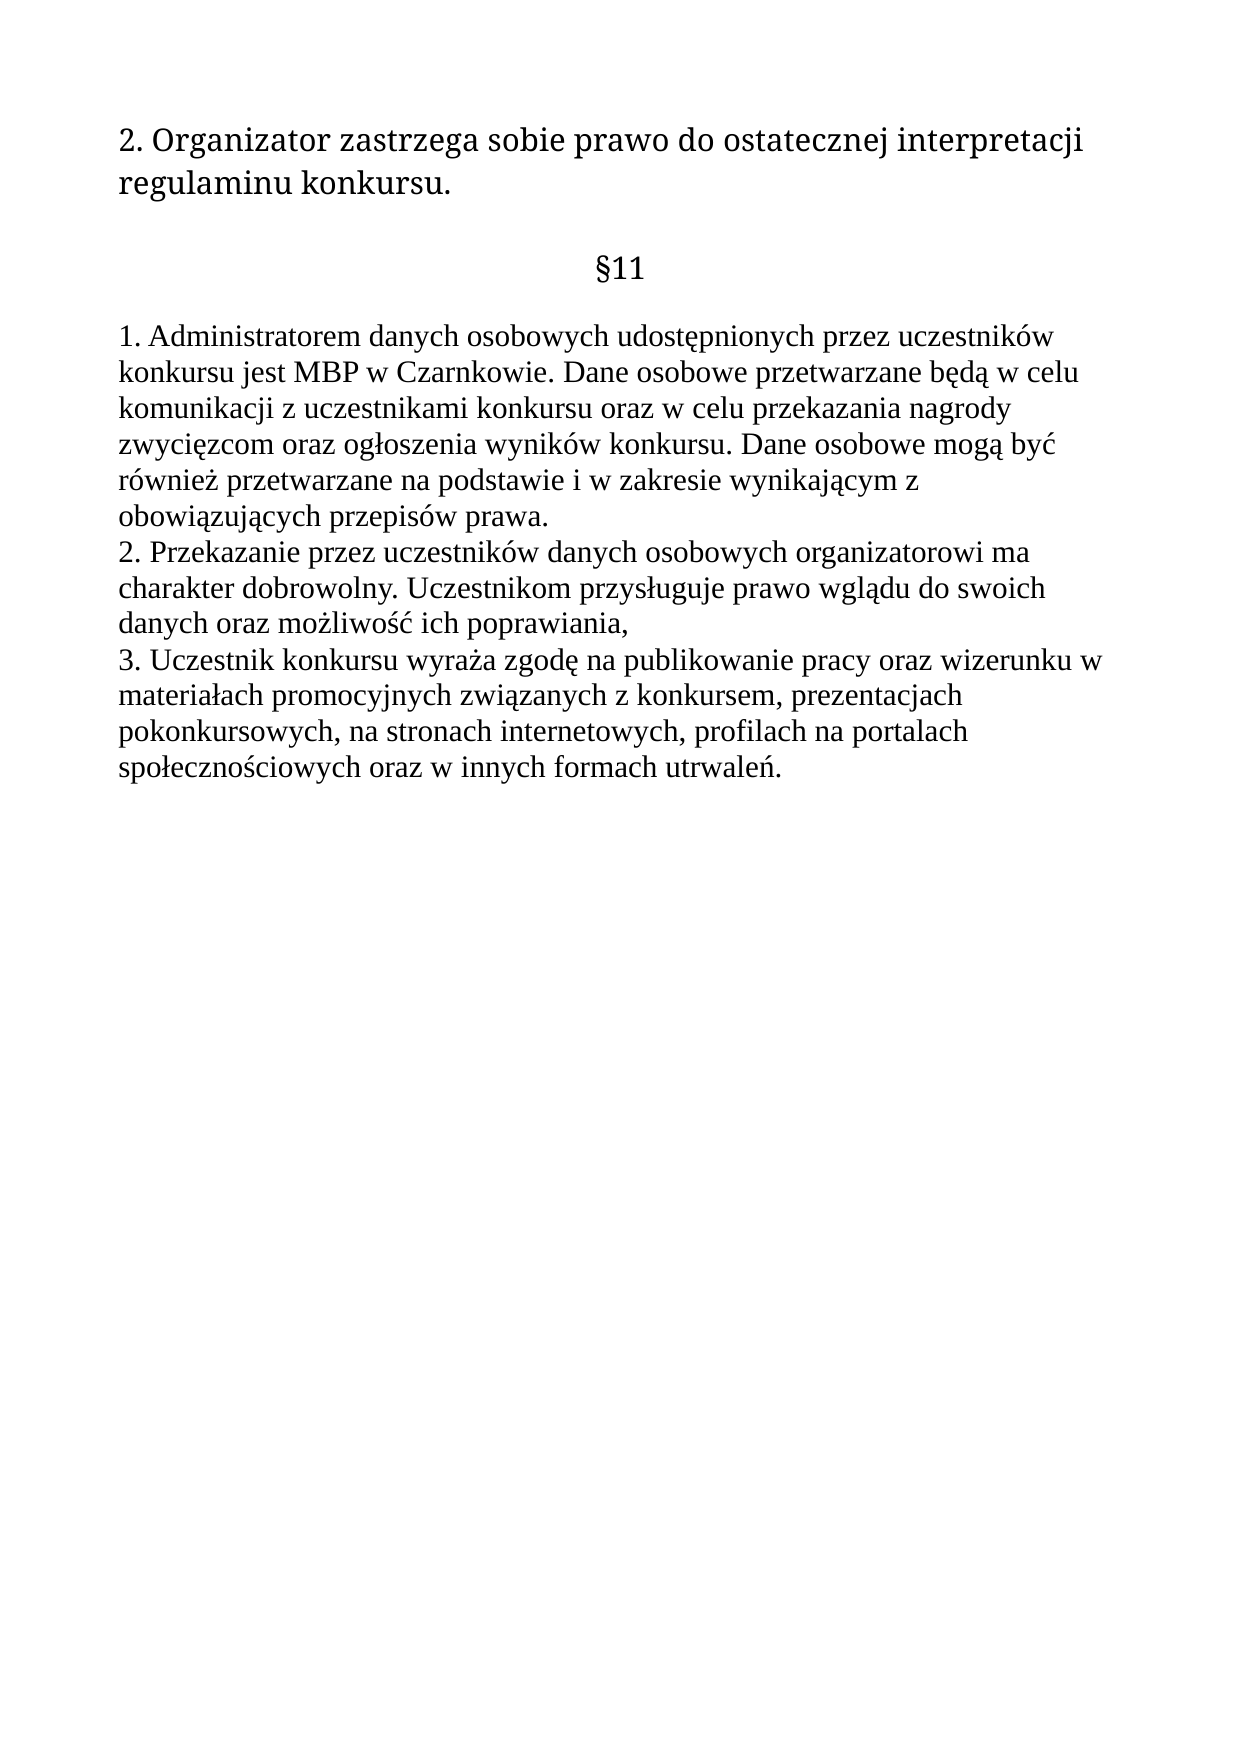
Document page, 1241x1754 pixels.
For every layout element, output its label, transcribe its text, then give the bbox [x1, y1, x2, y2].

text §11 [118, 246, 1122, 288]
text 1. Administratorem danych osobowych udostępnionych przez uczestników konkursu jest MBP w Czarnkowie. Dane osobowe przetwarzane będą w celu komunikacji z uczestnikami konkursu oraz w celu przekazania nagrody zwycięzcom oraz ogłoszenia wyników konkursu. Dane osobowe mogą być również przetwarzane na podstawie i w zakresie wynikającym z obowiązujących przepisów prawa. 2. Przekazanie przez uczestników danych osobowych organizatorowi ma charakter dobrowolny. Uczestnikom przysługuje prawo wglądu do swoich danych oraz możliwość ich poprawiania, 3. Uczestnik konkursu wyraża zgodę na publikowanie pracy oraz wizerunku w materiałach promocyjnych związanych z konkursem, prezentacjach pokonkursowych, na stronach internetowych, profilach na portalach społecznościowych oraz w innych formach utrwaleń. [118, 317, 1122, 784]
text 2. Organizator zastrzega sobie prawo do ostatecznej interpretacji regulaminu konkursu. [118, 118, 1122, 203]
